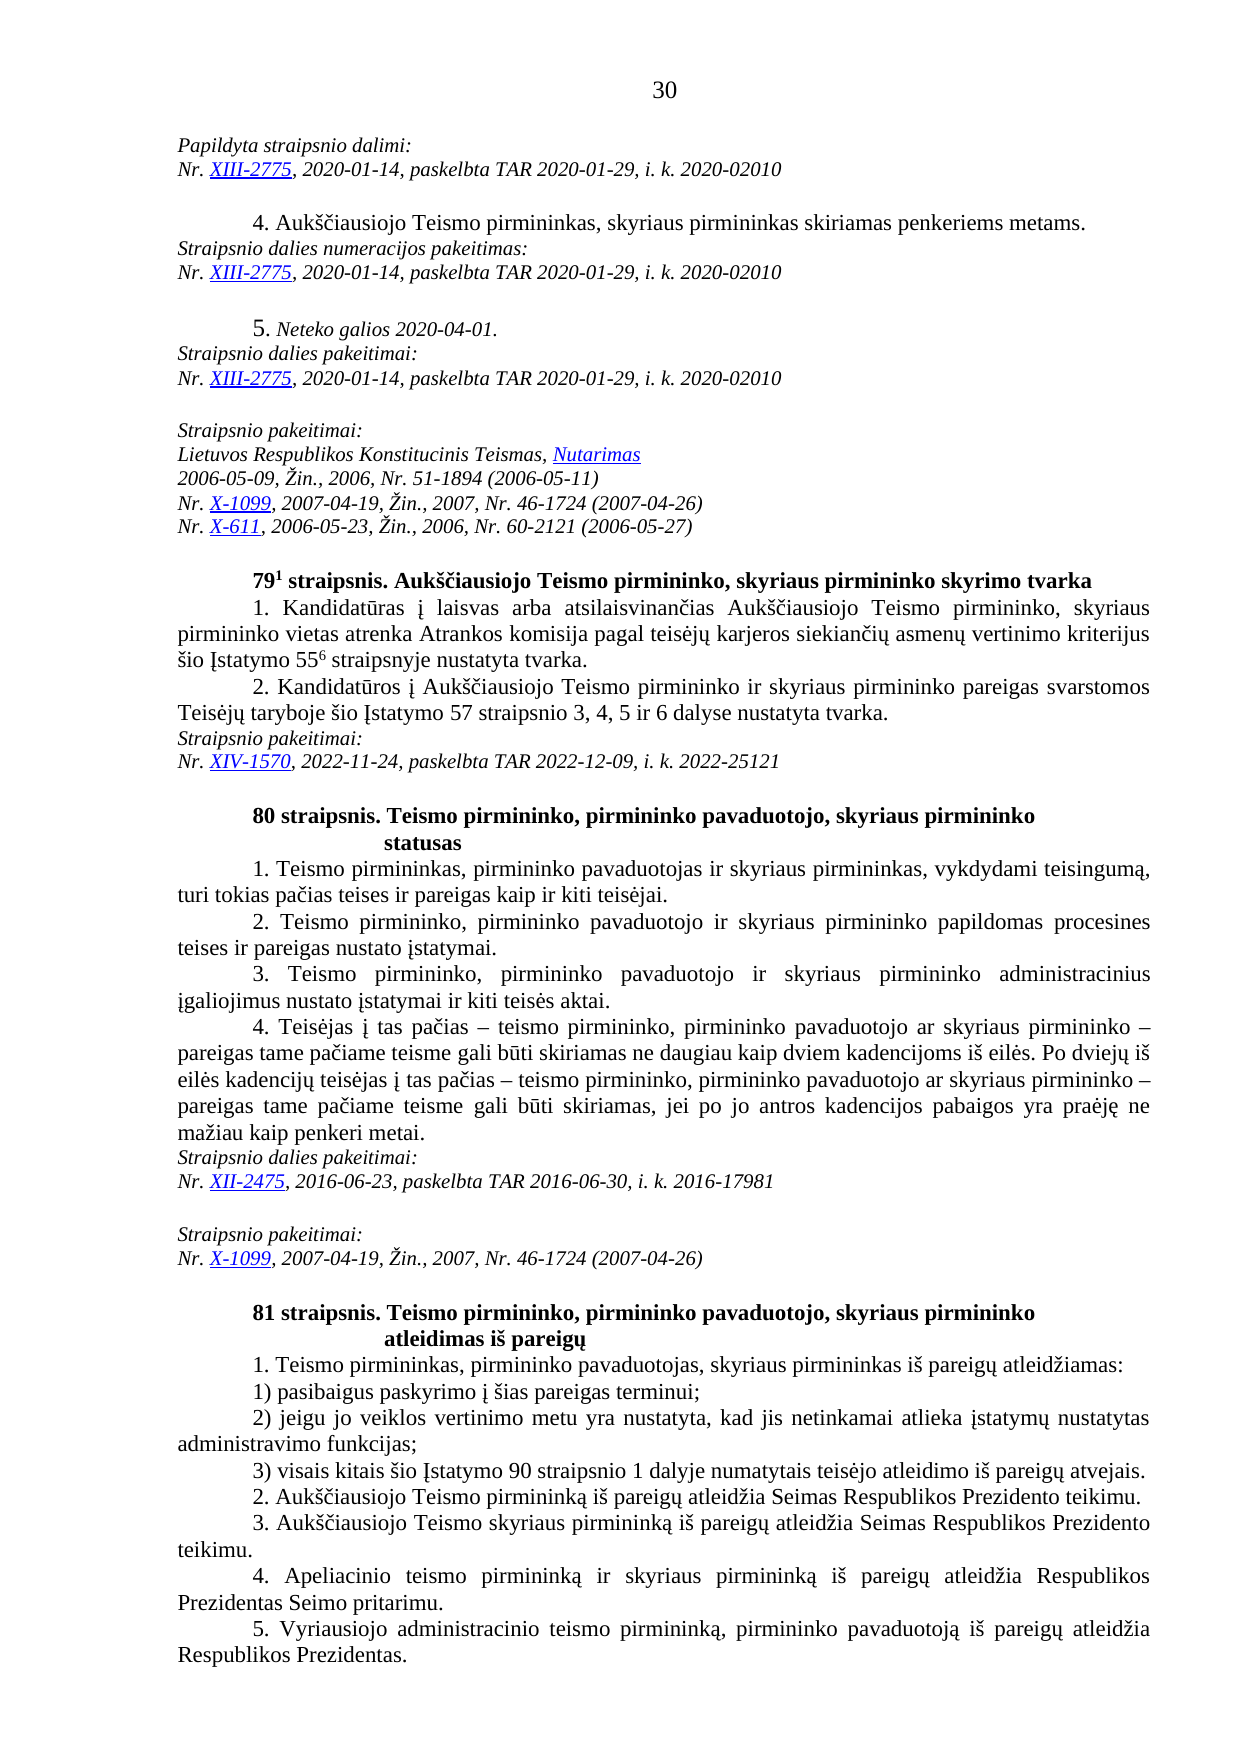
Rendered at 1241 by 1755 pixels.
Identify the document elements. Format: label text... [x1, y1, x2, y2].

text 1. Kandidatūras į laisvas arba atsilaisvinančias Aukščiausiojo Teismo pirmininko, skyriaus pirmininko vietas atrenka Atrankos komisija pagal teisėjų karjeros siekiančių asmenų vertinimo kriterijus šio Įstatymo 556 straipsnyje nustatyta tvarka. [177, 594, 1152, 673]
text 3. Teismo pirmininko, pirmininko pavaduotojo ir skyriaus pirmininko administracinius įgaliojimus nustato įstatymai ir kiti teisės aktai. [177, 960, 1152, 1013]
text Nr. X-1099, 2007-04-19, Žin., 2007, Nr. 46-1724 (2007-04-26) [177, 490, 1152, 514]
text statusas [384, 829, 1152, 855]
text 1. Teismo pirmininkas, pirmininko pavaduotojas ir skyriaus pirmininkas, vykdydami teisingumą, turi tokias pačias teises ir pareigas kaip ir kiti teisėjai. [177, 855, 1152, 908]
text atleidimas iš pareigų [384, 1325, 1152, 1351]
text Straipsnio dalies pakeitimai: [177, 341, 1152, 365]
text 5. Vyriausiojo administracinio teismo pirmininką, pirmininko pavaduotoją iš pareigų atleidžia Respublikos Prezidentas. [177, 1615, 1152, 1668]
text Straipsnio dalies pakeitimai: [177, 1145, 1152, 1169]
text Straipsnio pakeitimai: [177, 1222, 1152, 1246]
text Straipsnio pakeitimai: [177, 418, 1152, 442]
text 3. Aukščiausiojo Teismo skyriaus pirmininką iš pareigų atleidžia Seimas Respublikos Prezidento teikimu. [177, 1509, 1152, 1562]
text 791 straipsnis. Aukščiausiojo Teismo pirmininko, skyriaus pirmininko skyrimo tvarka [252, 567, 1152, 594]
text Nr. XII-2475, 2016-06-23, paskelbta TAR 2016-06-30, i. k. 2016-17981 [177, 1169, 1152, 1193]
text 2. Aukščiausiojo Teismo pirmininką iš pareigų atleidžia Seimas Respublikos Prezidento teikimu. [177, 1483, 1152, 1509]
text 81 straipsnis. Teismo pirmininko, pirmininko pavaduotojo, skyriaus pirmininko [252, 1299, 1152, 1325]
text 1) pasibaigus paskyrimo į šias pareigas terminui; [177, 1378, 1152, 1404]
text 4. Apeliacinio teismo pirmininką ir skyriaus pirmininką iš pareigų atleidžia Respublikos Prezidentas Seimo pritarimu. [177, 1562, 1152, 1615]
text Nr. XIII-2775, 2020-01-14, paskelbta TAR 2020-01-29, i. k. 2020-02010 [177, 157, 1152, 181]
text 2. Kandidatūros į Aukščiausiojo Teismo pirmininko ir skyriaus pirmininko pareigas svarstomos Teisėjų taryboje šio Įstatymo 57 straipsnio 3, 4, 5 ir 6 dalyse nustatyta tvarka. [177, 673, 1152, 725]
text 3) visais kitais šio Įstatymo 90 straipsnio 1 dalyje numatytais teisėjo atleidimo iš pareigų atvejais. [177, 1457, 1152, 1483]
text 2) jeigu jo veiklos vertinimo metu yra nustatyta, kad jis netinkamai atlieka įstatymų nustatytas administravimo funkcijas; [177, 1404, 1152, 1457]
text Nr. X-1099, 2007-04-19, Žin., 2007, Nr. 46-1724 (2007-04-26) [177, 1246, 1152, 1270]
text 80 straipsnis. Teismo pirmininko, pirmininko pavaduotojo, skyriaus pirmininko [252, 802, 1152, 829]
text Straipsnio dalies numeracijos pakeitimas: [177, 236, 1152, 260]
text 4. Teisėjas į tas pačias – teismo pirmininko, pirmininko pavaduotojo ar skyriaus pirmininko – pareigas tame pačiame teisme gali būti skiriamas ne daugiau kaip dviem kadencijoms iš eilės. Po dviejų iš eilės kadencijų teisėjas į tas pačias – teismo pirmininko, pirmininko pavaduotojo ar skyriaus pirmininko – pareigas tame pačiame teisme gali būti skiriamas, jei po jo antros kadencijos pabaigos yra praėję ne mažiau kaip penkeri metai. [177, 1013, 1152, 1145]
text Papildyta straipsnio dalimi: [177, 132, 1152, 157]
text Nr. X-611, 2006-05-23, Žin., 2006, Nr. 60-2121 (2006-05-27) [177, 514, 1152, 538]
text Nr. XIV-1570, 2022-11-24, paskelbta TAR 2022-12-09, i. k. 2022-25121 [177, 749, 1152, 773]
text 2. Teismo pirmininko, pirmininko pavaduotojo ir skyriaus pirmininko papildomas procesines teises ir pareigas nustato įstatymai. [177, 908, 1152, 960]
text Nr. XIII-2775, 2020-01-14, paskelbta TAR 2020-01-29, i. k. 2020-02010 [177, 365, 1152, 389]
text 4. Aukščiausiojo Teismo pirmininkas, skyriaus pirmininkas skiriamas penkeriems metams. [177, 209, 1152, 236]
text 2006-05-09, Žin., 2006, Nr. 51-1894 (2006-05-11) [177, 466, 1152, 490]
text Straipsnio pakeitimai: [177, 725, 1152, 749]
text 5. Neteko galios 2020-04-01. [177, 313, 1152, 341]
text Nr. XIII-2775, 2020-01-14, paskelbta TAR 2020-01-29, i. k. 2020-02010 [177, 260, 1152, 284]
text Lietuvos Respublikos Konstitucinis Teismas, Nutarimas [177, 442, 1152, 466]
text 1. Teismo pirmininkas, pirmininko pavaduotojas, skyriaus pirmininkas iš pareigų atleidžiamas: [177, 1351, 1152, 1378]
